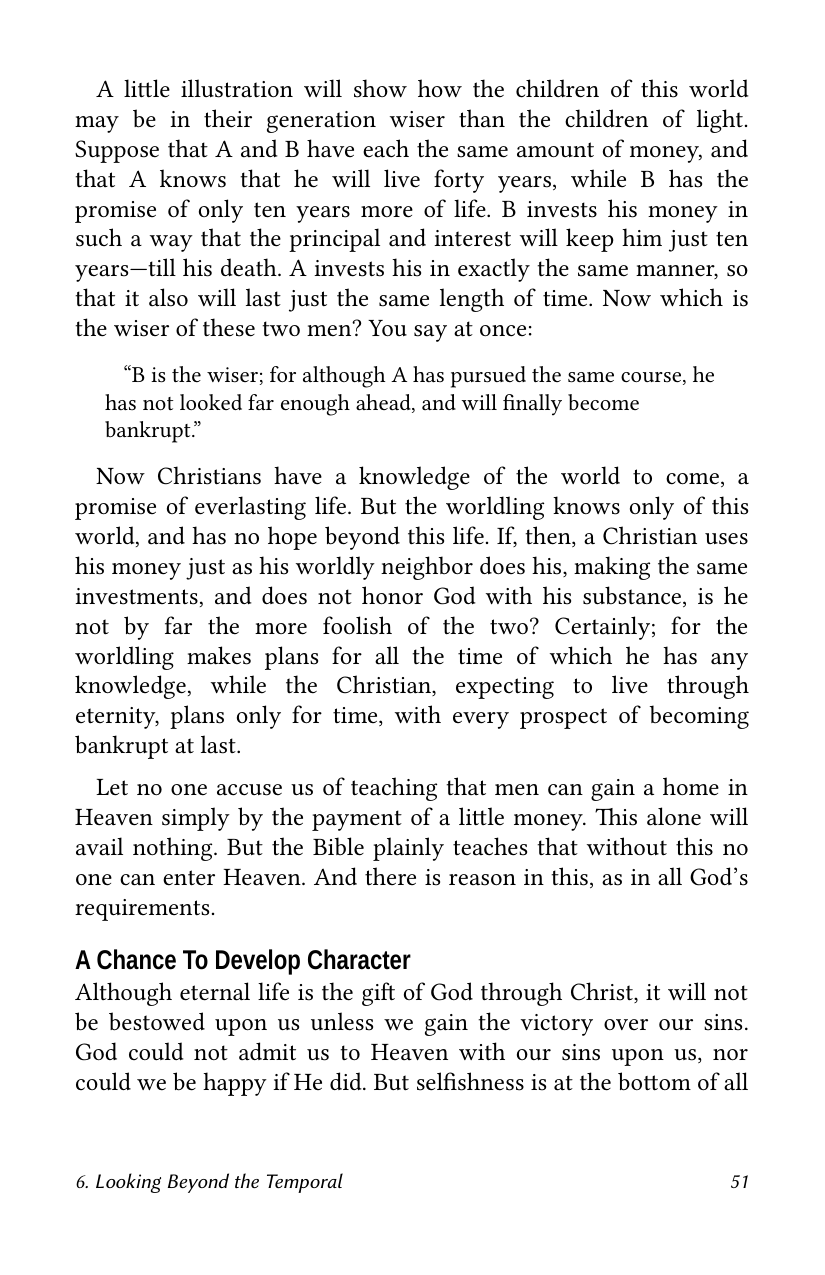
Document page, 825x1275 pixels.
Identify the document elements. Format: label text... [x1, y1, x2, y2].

text “B is the wiser; for although A has pursued the same course, he has not looked far enough ahead, and will finally become bankrupt.” [105, 362, 720, 443]
text A little illustration will show how the children of this world may be in their generation wiser than the children of light. Suppose that A and B have each the same amount of money, and that A knows that he will live forty years, while B has the promise of only ten years more of life. B invests his money in such a way that the principal and interest will keep him just ten years—till his death. A invests his in exactly the same manner, so that it also will last just the same length of time. Now which is the wiser of these two men? You say at once: [75, 75, 750, 343]
text Although eternal life is the gift of God through Christ, it will not be bestowed upon us unless we gain the victory over our sins. God could not admit us to Heaven with our sins upon us, nor could we be happy if He did. But selfishness is at the bottom of all sin, and no one can enter Heaven with the least taint of it about him. Christ is our pattern, and He was so unselfish as to give His life for His enemies. It is because we are so saturated with selfishness that we cannot appreciate pure unselfishness, as manifested by Christ. [75, 978, 750, 1096]
subtitle A Chance To Develop Character [75, 944, 750, 975]
text Let no one accuse us of teaching that men can gain a home in Heaven simply by the payment of a little money. This alone will avail nothing. But the Bible plainly teaches that without this no one can enter Heaven. And there is reason in this, as in all God’s requirements. [75, 773, 750, 921]
text Now Christians have a knowledge of the world to come, a promise of everlasting life. But the worldling knows only of this world, and has no hope beyond this life. If, then, a Christian uses his money just as his worldly neighbor does his, making the same investments, and does not honor God with his substance, is he not by far the more foolish of the two? Certainly; for the worldling makes plans for all the time of which he has any knowledge, while the Christian, expecting to live through eternity, plans only for time, with every prospect of becoming bankrupt at last. [75, 462, 750, 760]
